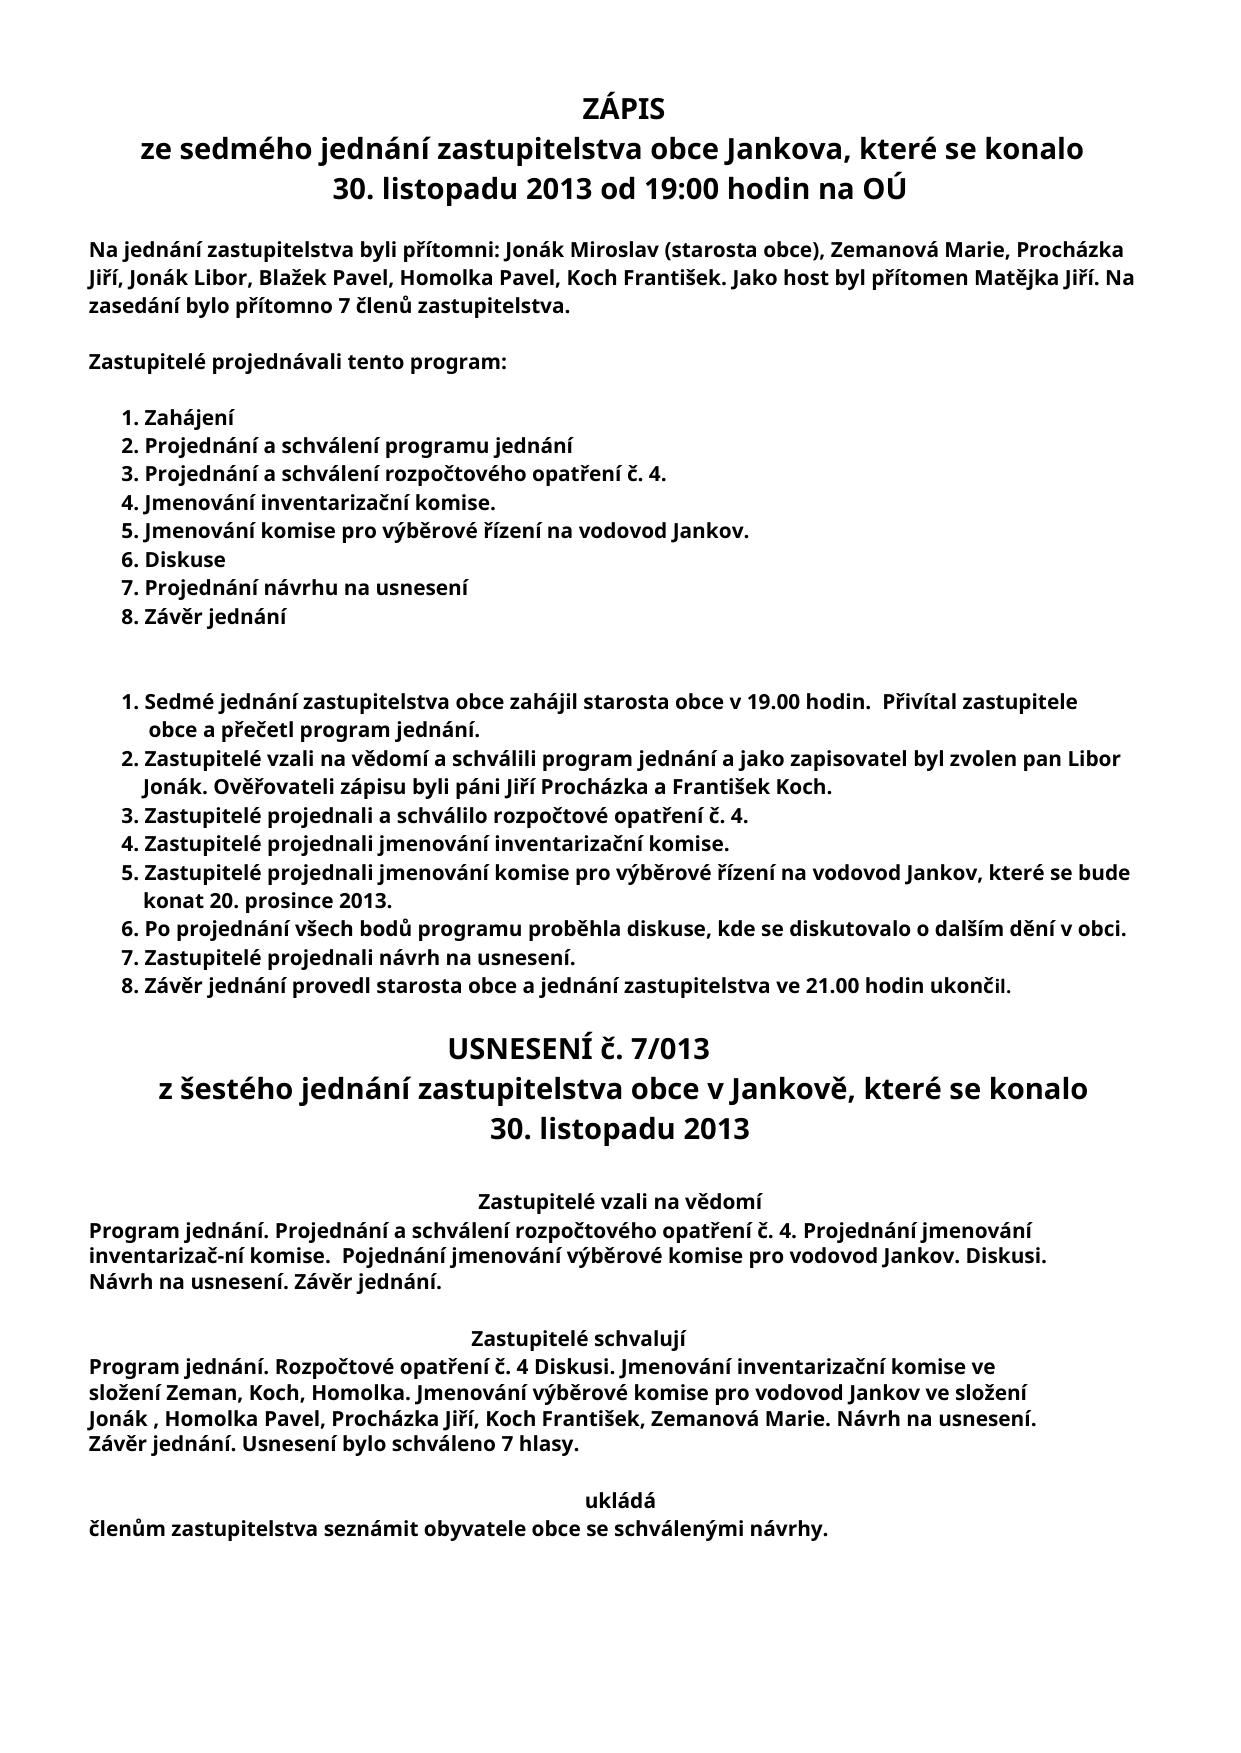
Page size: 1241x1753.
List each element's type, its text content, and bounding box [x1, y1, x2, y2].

text konat 20. prosince 2013. [89, 886, 1152, 914]
text členům zastupitelstva seznámit obyvatele obce se schválenými návrhy. [89, 1514, 1152, 1543]
text Zastupitelé vzali na vědomí [89, 1187, 1152, 1216]
text 2. Projednání a schválení programu jednání [89, 431, 1152, 459]
text 4. Zastupitelé projednali jmenování inventarizační komise. [89, 829, 1152, 858]
text 8. Závěr jednání provedl starosta obce a jednání zastupitelstva ve 21.00 hodin ukončil. [89, 971, 1152, 1000]
text 2. Zastupitelé vzali na vědomí a schválili program jednání a jako zapisovatel byl zvolen pan Libor [89, 744, 1152, 772]
text 6. Diskuse [89, 545, 1152, 573]
text 1. Zahájení [89, 403, 1152, 431]
text obce a přečetl program jednání. [89, 716, 1152, 744]
text 4. Jmenování inventarizační komise. [89, 488, 1152, 516]
subtitle USNESENÍ č. 7/013 [89, 1029, 1068, 1068]
text 5. Zastupitelé projednali jmenování komise pro výběrové řízení na vodovod Jankov, které se bude [89, 858, 1152, 886]
text Na jednání zastupitelstva byli přítomni: Jonák Miroslav (starosta obce), Zemanová Marie, Procházka Jiří, Jonák Libor, Blažek Pavel, Homolka Pavel, Koch František. Jako host byl přítomen Matějka Jiří. Na zasedání bylo přítomno 7 členů zastupitelstva. [89, 235, 1152, 320]
text 7. Zastupitelé projednali návrh na usnesení. [89, 943, 1152, 971]
text 6. Po projednání všech bodů programu proběhla diskuse, kde se diskutovalo o dalším dění v obci. [89, 914, 1152, 943]
text 1. Sedmé jednání zastupitelstva obce zahájil starosta obce v 19.00 hodin. Přivítal zastupitele [89, 687, 1152, 716]
text z šestého jednání zastupitelstva obce v Jankově, které se konalo [89, 1068, 1152, 1108]
text 3. Zastupitelé projednali a schválilo rozpočtové opatření č. 4. [89, 801, 1152, 829]
text Jonák. Ověřovateli zápisu byli páni Jiří Procházka a František Koch. [89, 772, 1152, 801]
text Zastupitelé schvalují [89, 1324, 1068, 1352]
text Program jednání. Rozpočtové opatření č. 4 Diskusi. Jmenování inventarizační komise ve složení Zeman, Koch, Homolka. Jmenování výběrové komise pro vodovod Jankov ve složení Jonák , Homolka Pavel, Procházka Jiří, Koch František, Zemanová Marie. Návrh na usnesení. Závěr jednání. Usnesení bylo schváleno 7 hlasy. [89, 1352, 1068, 1458]
text 8. Závěr jednání [89, 602, 1152, 630]
subtitle ZÁPIS [89, 89, 1152, 128]
text ze sedmého jednání zastupitelstva obce Jankova, které se konalo [89, 128, 1152, 168]
text 30. listopadu 2013 [89, 1108, 1152, 1148]
text ukládá [89, 1486, 1152, 1514]
text Zastupitelé projednávali tento program: [89, 347, 1152, 376]
text 3. Projednání a schválení rozpočtového opatření č. 4. [89, 459, 1152, 488]
text Program jednání. Projednání a schválení rozpočtového opatření č. 4. Projednání jmenování inventarizač-ní komise. Pojednání jmenování výběrové komise pro vodovod Jankov. Diskusi. Návrh na usnesení. Závěr jednání. [89, 1216, 1068, 1296]
text 5. Jmenování komise pro výběrové řízení na vodovod Jankov. [89, 516, 1152, 545]
text 7. Projednání návrhu na usnesení [89, 573, 1152, 602]
text 30. listopadu 2013 od 19:00 hodin na OÚ [89, 168, 1152, 208]
